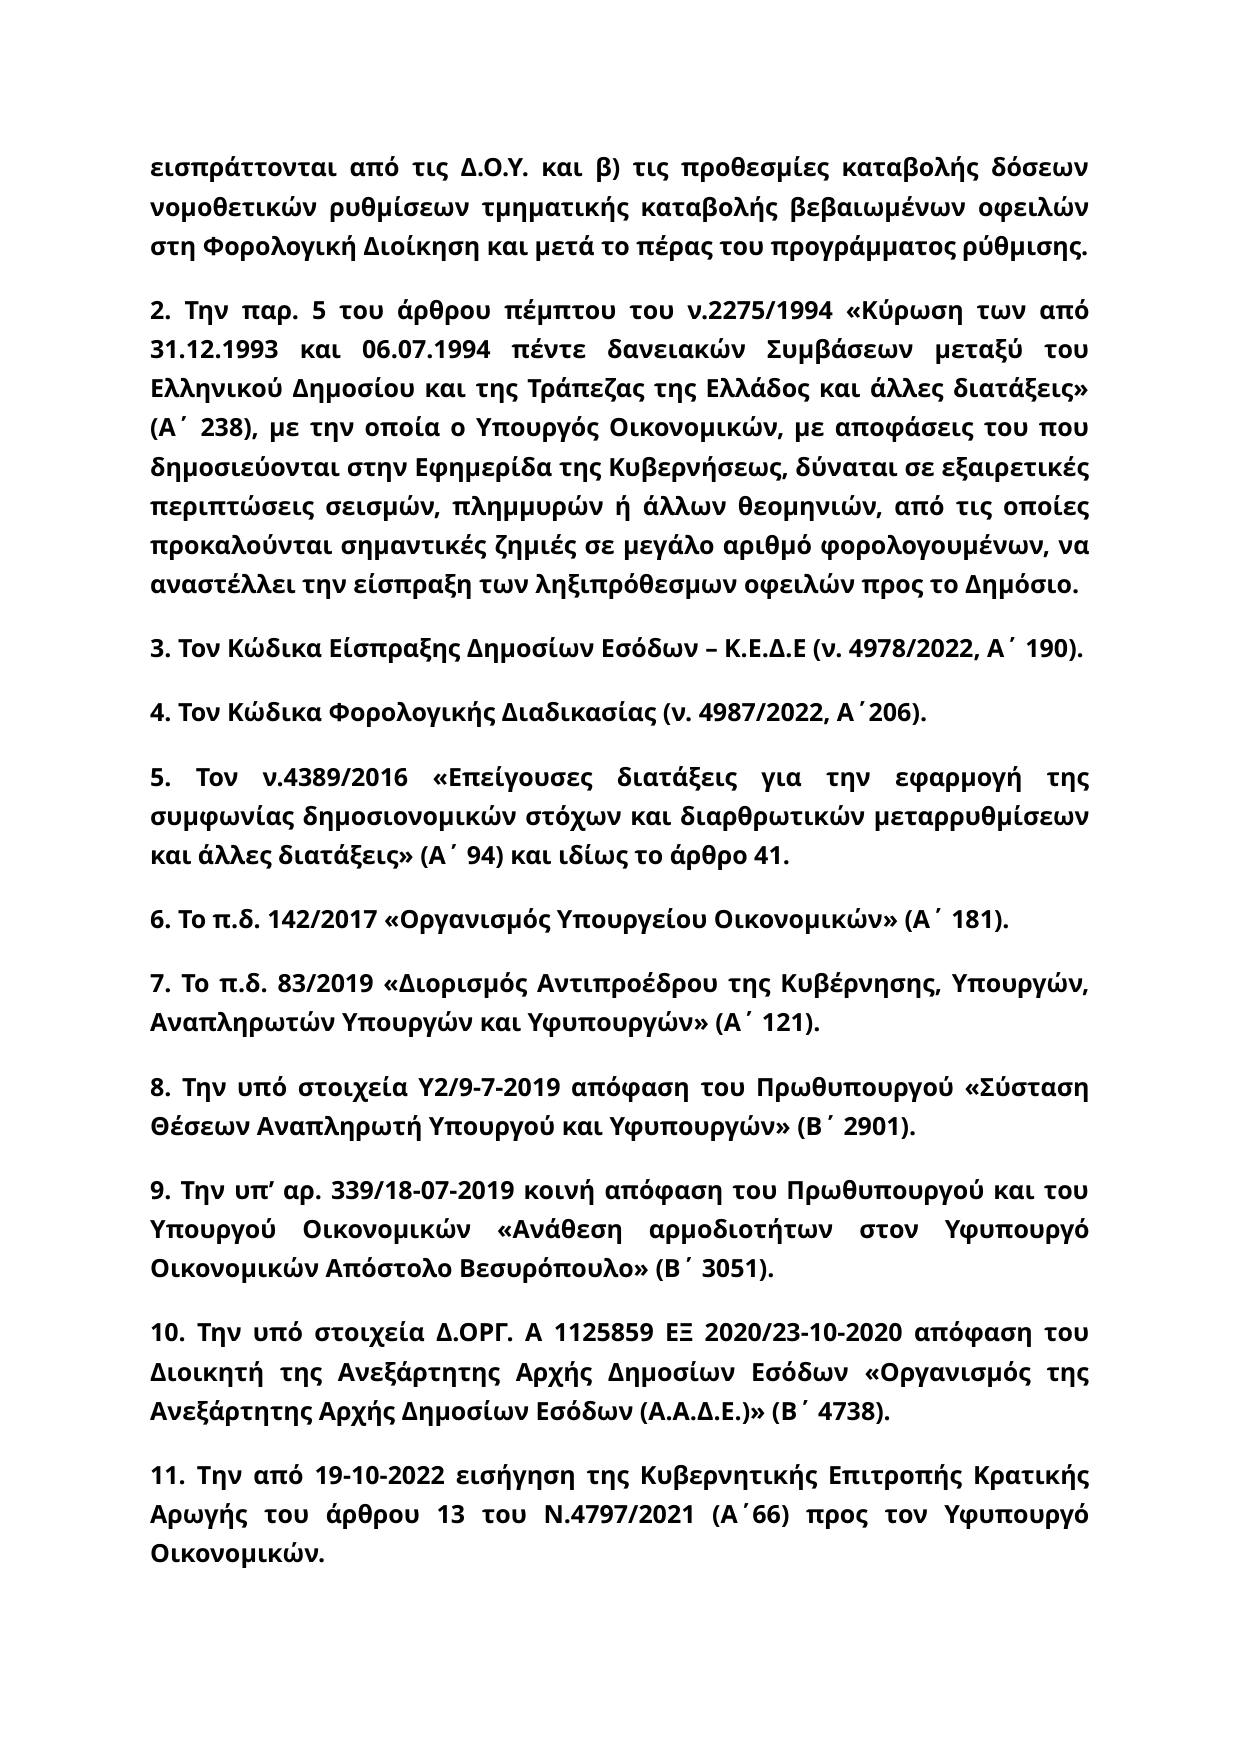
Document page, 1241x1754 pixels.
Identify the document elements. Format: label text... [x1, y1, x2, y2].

text 4. Τον Κώδικα Φορολογικής Διαδικασίας (ν. 4987/2022, Α΄206). [150, 695, 1090, 729]
text 3. Τον Κώδικα Είσπραξης Δημοσίων Εσόδων – Κ.Ε.Δ.Ε (ν. 4978/2022, Α΄ 190). [150, 631, 1090, 665]
text εισπράττονται από τις Δ.Ο.Υ. και β) τις προθεσμίες καταβολής δόσεων νομοθετικών ρυθμίσεων τμηματικής καταβολής βεβαιωμένων οφειλών στη Φορολογική Διοίκηση και μετά το πέρας του προγράμματος ρύθμισης. [150, 150, 1090, 262]
text 11. Tην από 19-10-2022 εισήγηση της Κυβερνητικής Επιτροπής Κρατικής Αρωγής του άρθρου 13 του Ν.4797/2021 (Α΄66) προς τον Υφυπουργό Οικονομικών. [150, 1457, 1090, 1570]
text 9. Την υπ’ αρ. 339/18-07-2019 κοινή απόφαση του Πρωθυπουργού και του Υπουργού Οικονομικών «Ανάθεση αρμοδιοτήτων στον Υφυπουργό Οικονομικών Απόστολο Βεσυρόπουλο» (Β΄ 3051). [150, 1172, 1090, 1285]
text 2. Την παρ. 5 του άρθρου πέμπτου του ν.2275/1994 «Κύρωση των από 31.12.1993 και 06.07.1994 πέντε δανειακών Συμβάσεων μεταξύ του Ελληνικού Δημοσίου και της Τράπεζας της Ελλάδος και άλλες διατάξεις» (Α΄ 238), με την οποία ο Υπουργός Οικονομικών, με αποφάσεις του που δημοσιεύονται στην Εφημερίδα της Κυβερνήσεως, δύναται σε εξαιρετικές περιπτώσεις σεισμών, πλημμυρών ή άλλων θεομηνιών, από τις οποίες προκαλούνται σημαντικές ζημιές σε μεγάλο αριθμό φορολογουμένων, να αναστέλλει την είσπραξη των ληξιπρόθεσμων οφειλών προς το Δημόσιο. [150, 292, 1090, 601]
text 8. Την υπό στοιχεία Υ2/9-7-2019 απόφαση του Πρωθυπουργού «Σύσταση Θέσεων Αναπληρωτή Υπουργού και Υφυπουργών» (Β΄ 2901). [150, 1069, 1090, 1142]
text 5. Τον ν.4389/2016 «Επείγουσες διατάξεις για την εφαρμογή της συμφωνίας δημοσιονομικών στόχων και διαρθρωτικών μεταρρυθμίσεων και άλλες διατάξεις» (Α΄ 94) και ιδίως το άρθρο 41. [150, 759, 1090, 872]
text 10. Την υπό στοιχεία Δ.ΟΡΓ. Α 1125859 ΕΞ 2020/23-10-2020 απόφαση του Διοικητή της Ανεξάρτητης Αρχής Δημοσίων Εσόδων «Οργανισμός της Ανεξάρτητης Αρχής Δημοσίων Εσόδων (Α.Α.Δ.Ε.)» (Β΄ 4738). [150, 1315, 1090, 1427]
text 7. Το π.δ. 83/2019 «Διορισμός Αντιπροέδρου της Κυβέρνησης, Υπουργών, Αναπληρωτών Υπουργών και Υφυπουργών» (Α΄ 121). [150, 966, 1090, 1039]
text 6. Το π.δ. 142/2017 «Οργανισμός Υπουργείου Οικονομικών» (Α΄ 181). [150, 902, 1090, 936]
